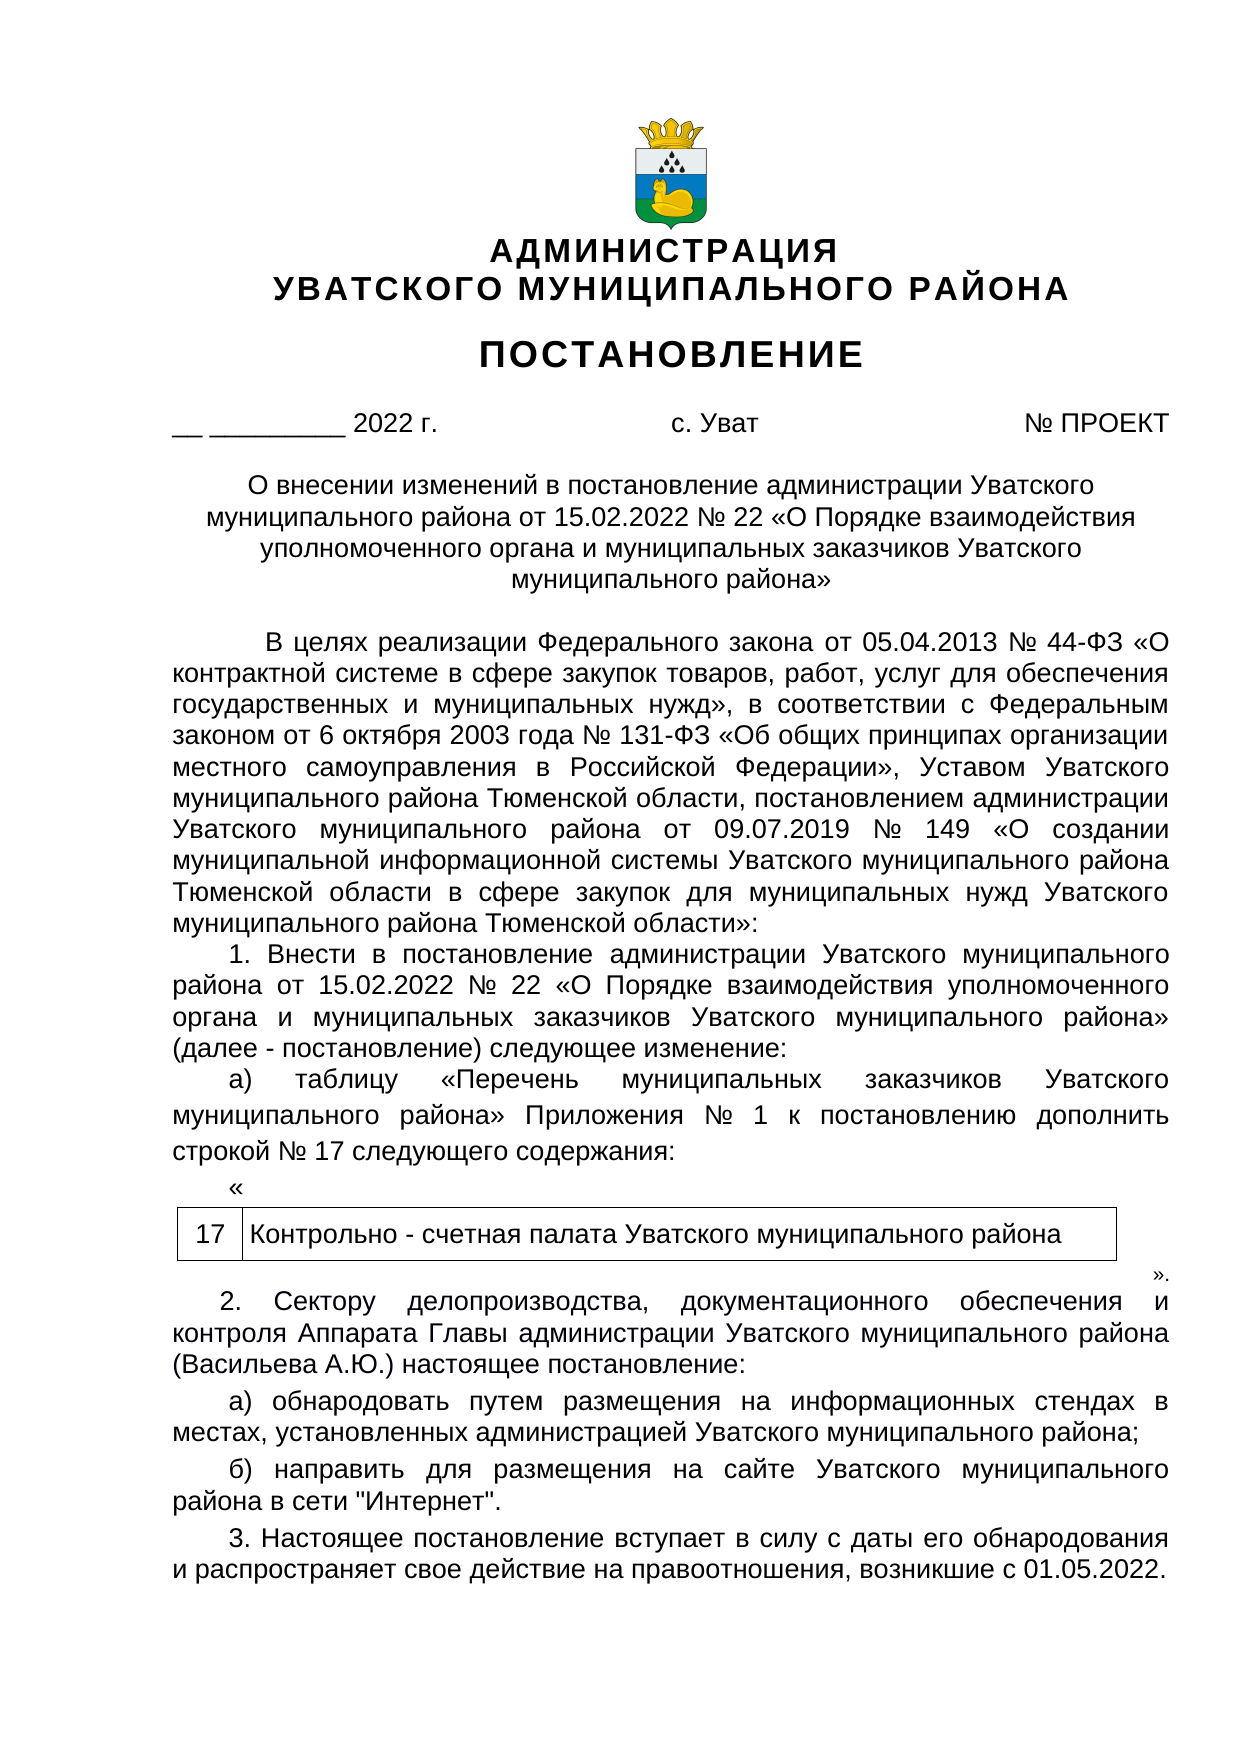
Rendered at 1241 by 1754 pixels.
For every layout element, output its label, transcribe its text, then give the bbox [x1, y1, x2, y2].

text О внесении изменений в постановление администрации Уватского муниципального района от 15.02.2022 № 22 «О Порядке взаимодействия уполномоченного органа и муниципальных заказчиков Уватского муниципального района» [172, 469, 1170, 594]
text б) направить для размещения на сайте Уватского муниципального района в сети "Интернет". [172, 1453, 1170, 1516]
text ». [172, 1261, 1170, 1285]
table_header Контрольно - счетная палата Уватского муниципального района [243, 1208, 1116, 1260]
text 1. Внести в постановление администрации Уватского муниципального района от 15.02.2022 № 22 «О Порядке взаимодействия уполномоченного органа и муниципальных заказчиков Уватского муниципального района» (далее - постановление) следующее изменение: [172, 938, 1170, 1063]
text __ _________ 2022 г. с. Уват № ПРОЕКТ [172, 407, 1170, 438]
text Администрация Уватского муниципального района [172, 231, 1170, 307]
text 3. Настоящее постановление вступает в силу с даты его обнародования и распространяет свое действие на правоотношения, возникшие с 01.05.2022. [172, 1522, 1170, 1584]
text 2. Сектору делопроизводства, документационного обеспечения и контроля Аппарата Главы администрации Уватского муниципального района (Васильева А.Ю.) настоящее постановление: [172, 1285, 1170, 1379]
text а) обнародовать путем размещения на информационных стендах в местах, установленных администрацией Уватского муниципального района; [172, 1385, 1170, 1448]
text « [172, 1171, 1170, 1202]
table_header 17 [178, 1208, 242, 1260]
text Постановление [172, 332, 1170, 376]
text В целях реализации Федерального закона от 05.04.2013 № 44-ФЗ «О контрактной системе в сфере закупок товаров, работ, услуг для обеспечения государственных и муниципальных нужд», в соответствии с Федеральным законом от 6 октября 2003 года № 131-ФЗ «Об общих принципах организации местного самоуправления в Российской Федерации», Уставом Уватского муниципального района Тюменской области, постановлением администрации Уватского муниципального района от 09.07.2019 № 149 «О создании муниципальной информационной системы Уватского муниципального района Тюменской области в сфере закупок для муниципальных нужд Уватского муниципального района Тюменской области»: [172, 626, 1170, 938]
picture [635, 118, 707, 231]
text а) таблицу «Перечень муниципальных заказчиков Уватского муниципального района» Приложения № 1 к постановлению дополнить строкой № 17 следующего содержания: [172, 1063, 1170, 1166]
